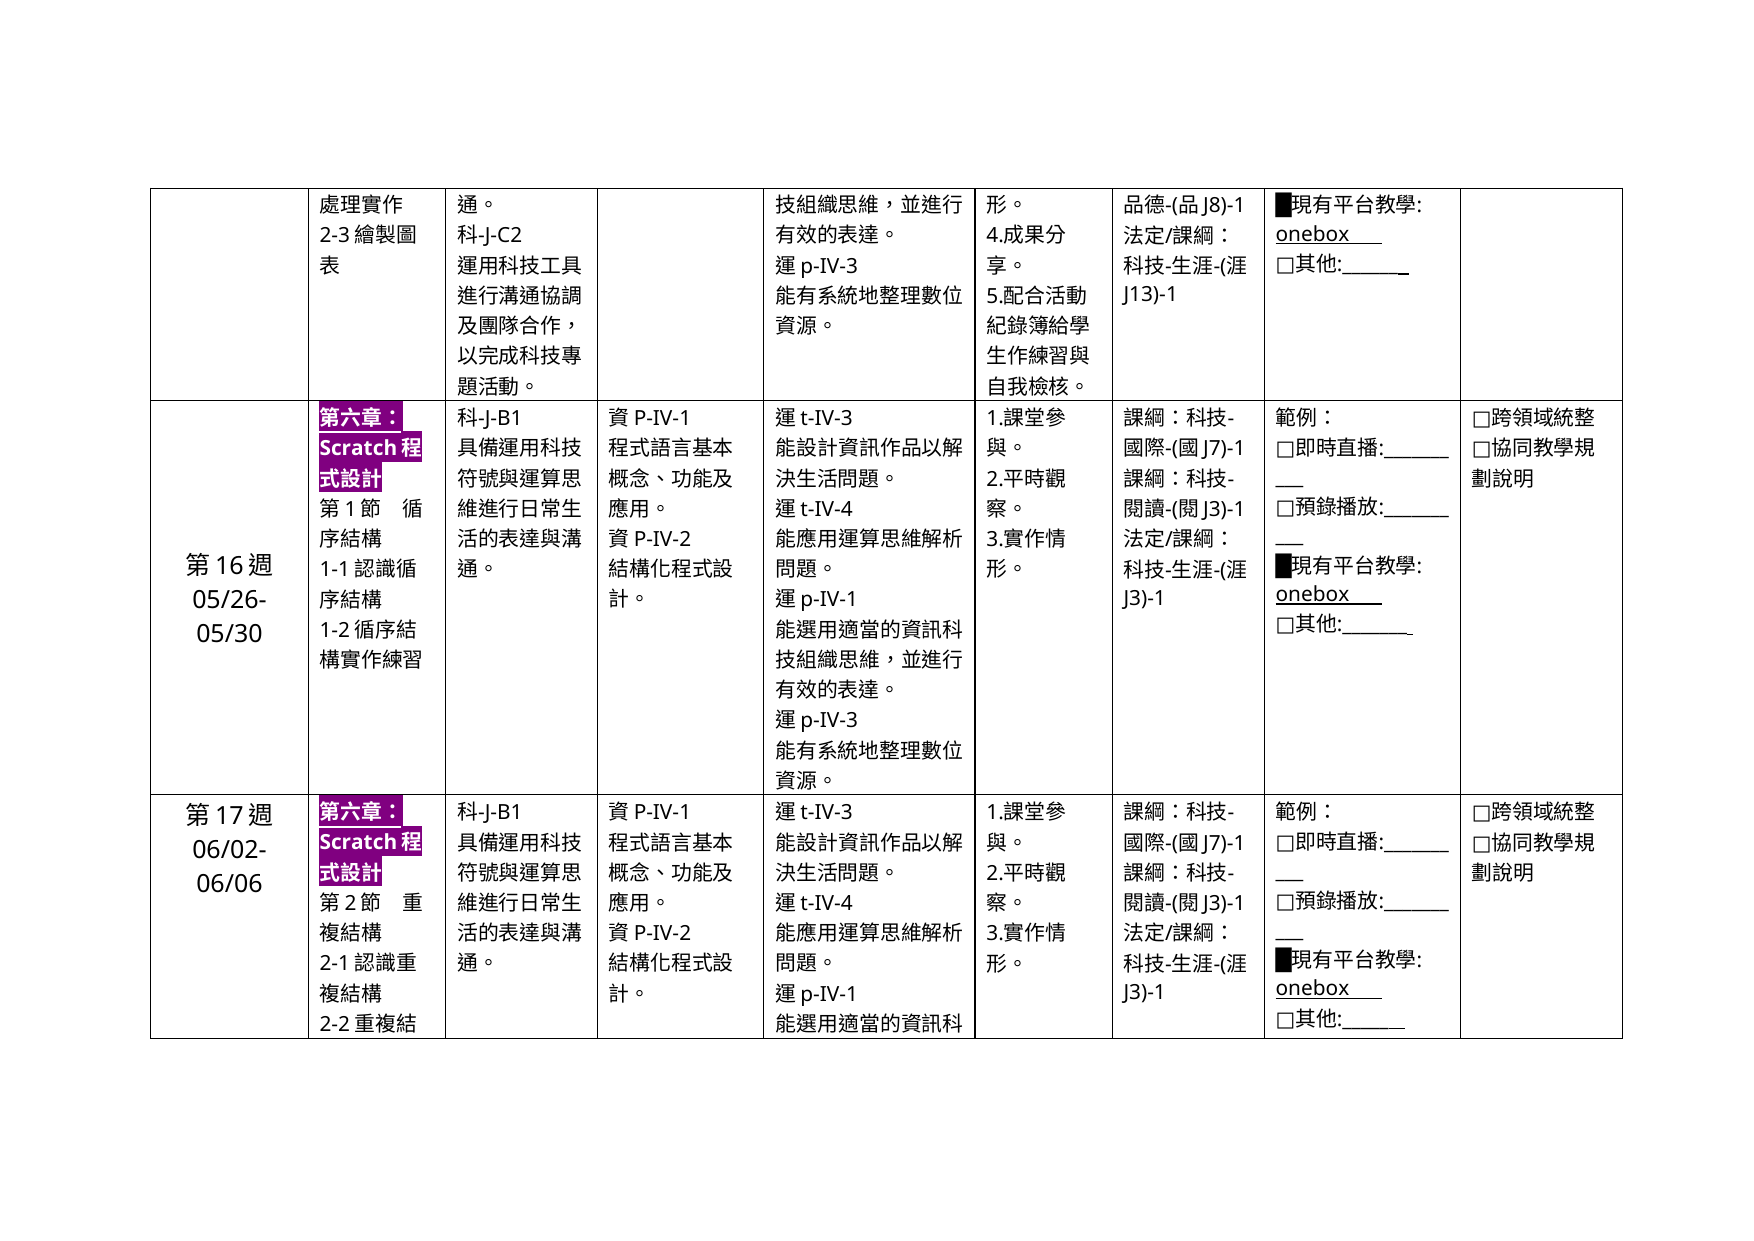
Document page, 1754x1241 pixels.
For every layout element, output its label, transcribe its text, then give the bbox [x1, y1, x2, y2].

table_cell 課綱：科技-國際-(國J7)-1 課綱：科技-閱讀-(閱J3)-1 法定/課綱：科技-生涯-(涯J3)-1 [1113, 795, 1264, 1037]
table_cell □跨領域統整 □協同教學規劃說明 [1461, 401, 1622, 794]
table_cell 範例： □即時直播:__________ □預錄播放:__________ █現有平台教學: onebox □其他:_______ [1265, 401, 1460, 794]
table_cell 1.課堂參與。 2.平時觀察。 3.實作情形。 [976, 795, 1112, 1037]
table_cell 品德-(品J8)-1 法定/課綱：科技-生涯-(涯J13)-1 [1113, 189, 1264, 400]
table_cell 範例： □即時直播:__________ □預錄播放:__________ █現有平台教學: onebox □其他:_____ [1265, 795, 1460, 1037]
table_cell 運t-IV-3 能設計資訊作品以解決生活問題。 運t-IV-4 能應用運算思維解析問題。 運p-IV-1 能選用適當的資訊科技組織思維，並進行有效的表達。 運p-IV-3 能有系統地整理數位資源。 [764, 401, 974, 794]
table_cell █現有平台教學: onebox □其他:______ [1265, 189, 1460, 400]
table_cell 課綱：科技-國際-(國J7)-1 課綱：科技-閱讀-(閱J3)-1 法定/課綱：科技-生涯-(涯J3)-1 [1113, 401, 1264, 794]
table_cell 資P-IV-1 程式語言基本概念、功能及應用。 資P-IV-2 結構化程式設計。 [598, 795, 763, 1037]
table_cell 1.課堂參與。 2.平時觀察。 3.實作情形。 [976, 401, 1112, 794]
table_cell [151, 189, 308, 400]
table_cell [598, 189, 763, 400]
table_cell 技組織思維，並進行有效的表達。 運p-IV-3 能有系統地整理數位資源。 [764, 189, 974, 400]
table_cell 通。 科-J-C2 運用科技工具進行溝通協調及團隊合作，以完成科技專題活動。 [446, 189, 597, 400]
table_cell 運t-IV-3 能設計資訊作品以解決生活問題。 運t-IV-4 能應用運算思維解析問題。 運p-IV-1 能選用適當的資訊科 [764, 795, 974, 1037]
table_cell 第六章：Scratch程式設計 第2節 重複結構 2-1認識重複結構 2-2重複結 [309, 795, 445, 1037]
table_cell [1461, 189, 1622, 400]
table_cell 科-J-B1 具備運用科技符號與運算思維進行日常生活的表達與溝通。 [446, 795, 597, 1037]
table_cell 第六章：Scratch程式設計 第1節 循序結構 1-1認識循序結構 1-2循序結構實作練習 [309, 401, 445, 794]
table_cell 處理實作 2-3繪製圖表 [309, 189, 445, 400]
table_cell 資P-IV-1 程式語言基本概念、功能及應用。 資P-IV-2 結構化程式設計。 [598, 401, 763, 794]
table_cell □跨領域統整 □協同教學規劃說明 [1461, 795, 1622, 1037]
table_cell 科-J-B1 具備運用科技符號與運算思維進行日常生活的表達與溝通。 [446, 401, 597, 794]
table_cell 形。 4.成果分享。 5.配合活動紀錄簿給學生作練習與自我檢核。 [976, 189, 1112, 400]
table_cell 第16週 05/26-05/30 [151, 401, 308, 794]
table_cell 第17週 06/02-06/06 [151, 795, 308, 1037]
